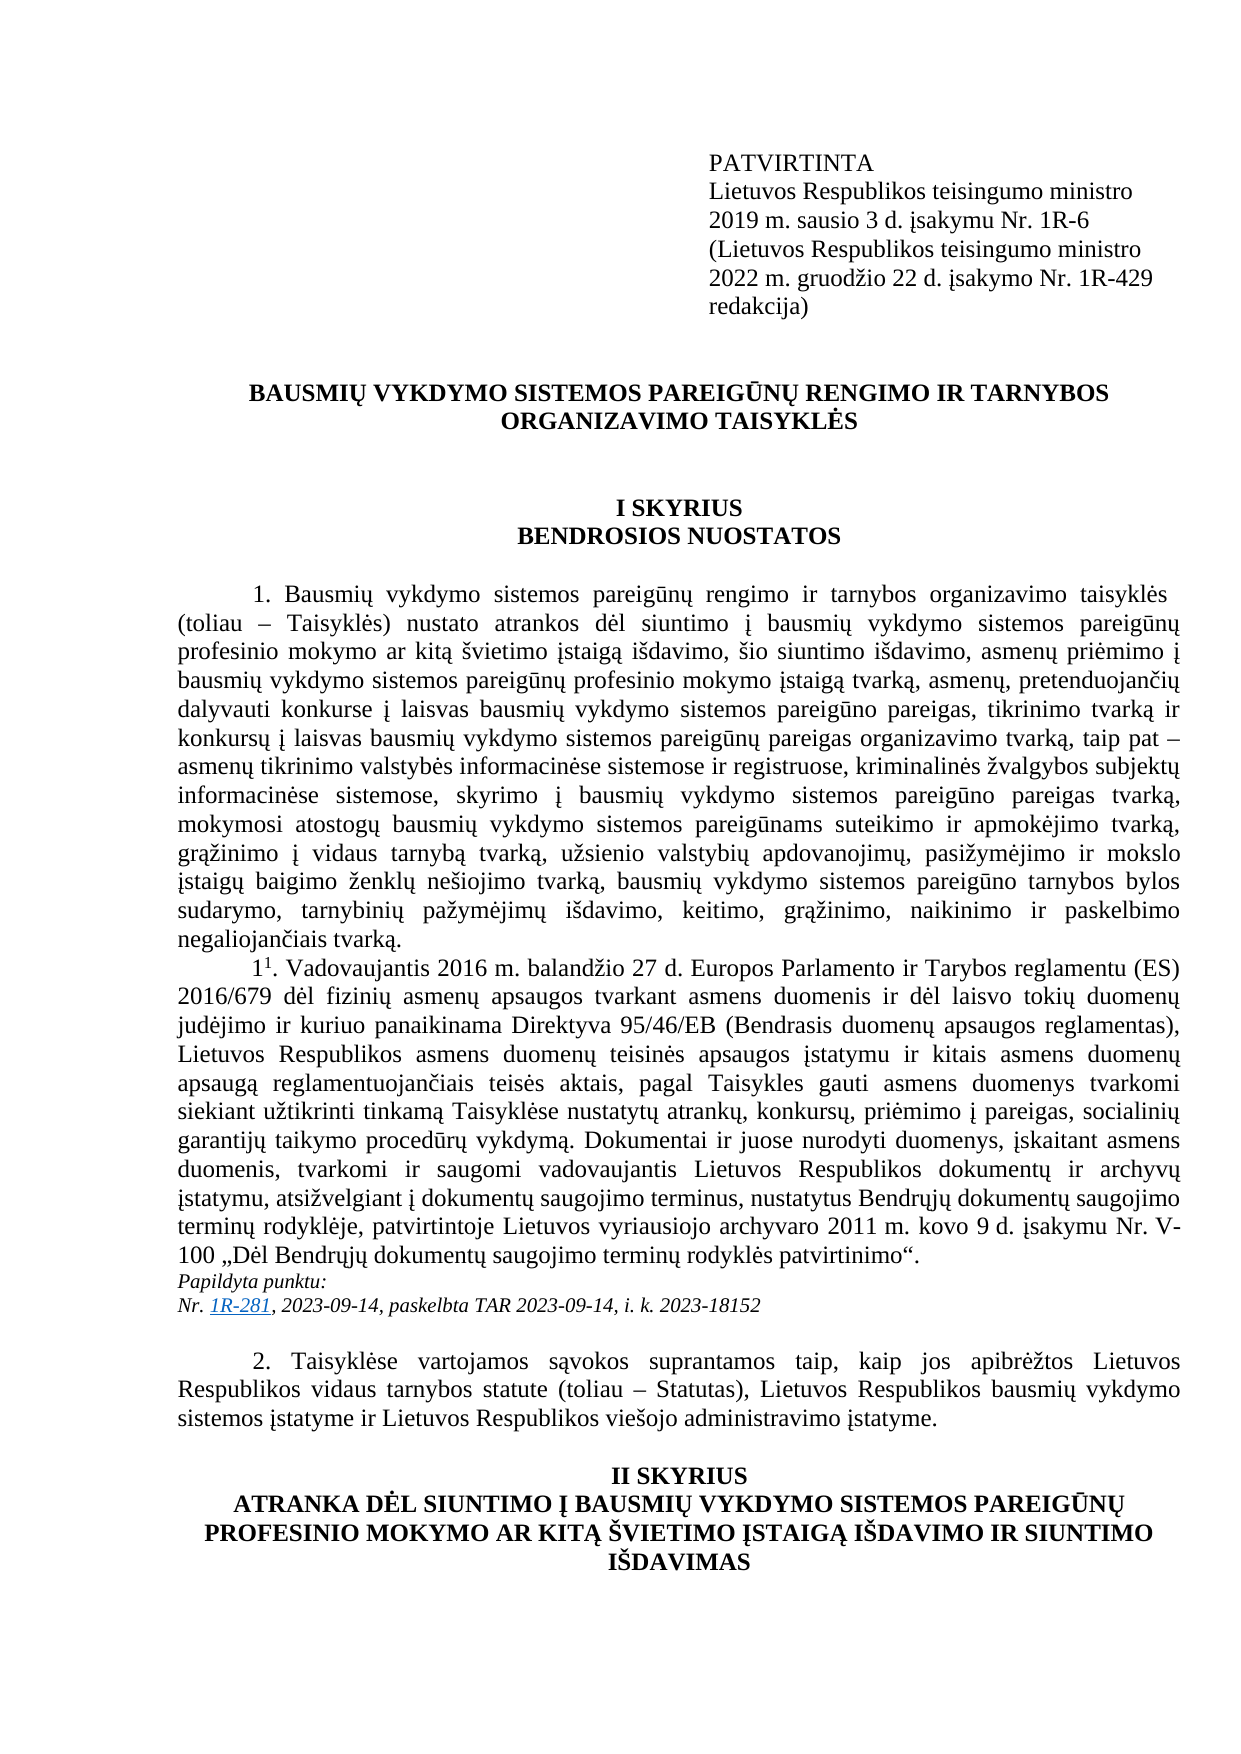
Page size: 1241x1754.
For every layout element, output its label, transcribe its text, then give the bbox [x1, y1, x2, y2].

text 2022 m. gruodžio 22 d. įsakymo Nr. 1R-429 [709, 263, 1181, 291]
text II SKYRIUS [177, 1461, 1181, 1489]
text PATVIRTINTA [709, 148, 1181, 176]
text Lietuvos Respublikos teisingumo ministro [709, 176, 1181, 205]
text 1. Bausmių vykdymo sistemos pareigūnų rengimo ir tarnybos organizavimo taisyklės (toliau – Taisyklės) nustato atrankos dėl siuntimo į bausmių vykdymo sistemos pareigūnų profesinio mokymo ar kitą švietimo įstaigą išdavimo, šio siuntimo išdavimo, asmenų priėmimo į bausmių vykdymo sistemos pareigūnų profesinio mokymo įstaigą tvarką, asmenų, pretenduojančių dalyvauti konkurse į laisvas bausmių vykdymo sistemos pareigūno pareigas, tikrinimo tvarką ir konkursų į laisvas bausmių vykdymo sistemos pareigūnų pareigas organizavimo tvarką, taip pat – asmenų tikrinimo valstybės informacinėse sistemose ir registruose, kriminalinės žvalgybos subjektų informacinėse sistemose, skyrimo į bausmių vykdymo sistemos pareigūno pareigas tvarką, mokymosi atostogų bausmių vykdymo sistemos pareigūnams suteikimo ir apmokėjimo tvarką, grąžinimo į vidaus tarnybą tvarką, užsienio valstybių apdovanojimų, pasižymėjimo ir mokslo įstaigų baigimo ženklų nešiojimo tvarką, bausmių vykdymo sistemos pareigūno tarnybos bylos sudarymo, tarnybinių pažymėjimų išdavimo, keitimo, grąžinimo, naikinimo ir paskelbimo negaliojančiais tvarką. [177, 579, 1181, 953]
text BENDROSIOS NUOSTATOS [177, 521, 1181, 550]
text 2019 m. sausio 3 d. įsakymu Nr. 1R-6 [709, 205, 1181, 234]
text 11. Vadovaujantis 2016 m. balandžio 27 d. Europos Parlamento ir Tarybos reglamentu (ES) 2016/679 dėl fizinių asmenų apsaugos tvarkant asmens duomenis ir dėl laisvo tokių duomenų judėjimo ir kuriuo panaikinama Direktyva 95/46/EB (Bendrasis duomenų apsaugos reglamentas), Lietuvos Respublikos asmens duomenų teisinės apsaugos įstatymu ir kitais asmens duomenų apsaugą reglamentuojančiais teisės aktais, pagal Taisykles gauti asmens duomenys tvarkomi siekiant užtikrinti tinkamą Taisyklėse nustatytų atrankų, konkursų, priėmimo į pareigas, socialinių garantijų taikymo procedūrų vykdymą. Dokumentai ir juose nurodyti duomenys, įskaitant asmens duomenis, tvarkomi ir saugomi vadovaujantis Lietuvos Respublikos dokumentų ir archyvų įstatymu, atsižvelgiant į dokumentų saugojimo terminus, nustatytus Bendrųjų dokumentų saugojimo terminų rodyklėje, patvirtintoje Lietuvos vyriausiojo archyvaro 2011 m. kovo 9 d. įsakymu Nr. V-100 „Dėl Bendrųjų dokumentų saugojimo terminų rodyklės patvirtinimo“. [177, 953, 1181, 1269]
text redakcija) [709, 291, 1181, 320]
text ATRANKA DĖL SIUNTIMO Į BAUSMIŲ VYKDYMO SISTEMOS PAREIGŪNŲ PROFESINIO MOKYMO AR KITĄ ŠVIETIMO ĮSTAIGĄ IŠDAVIMO IR SIUNTIMO IŠDAVIMAS [177, 1489, 1181, 1576]
text 2. Taisyklėse vartojamos sąvokos suprantamos taip, kaip jos apibrėžtos Lietuvos Respublikos vidaus tarnybos statute (toliau – Statutas), Lietuvos Respublikos bausmių vykdymo sistemos įstatyme ir Lietuvos Respublikos viešojo administravimo įstatyme. [177, 1346, 1181, 1432]
text I SKYRIUS [177, 493, 1181, 521]
text BAUSMIŲ VYKDYMO SISTEMOS PAREIGŪNŲ RENGIMO IR TARNYBOS ORGANIZAVIMO TAISYKLĖS [177, 378, 1181, 435]
text (Lietuvos Respublikos teisingumo ministro [709, 234, 1181, 263]
text Papildyta punktu: [177, 1269, 1181, 1293]
text Nr. 1R-281, 2023-09-14, paskelbta TAR 2023-09-14, i. k. 2023-18152 [177, 1293, 1181, 1317]
